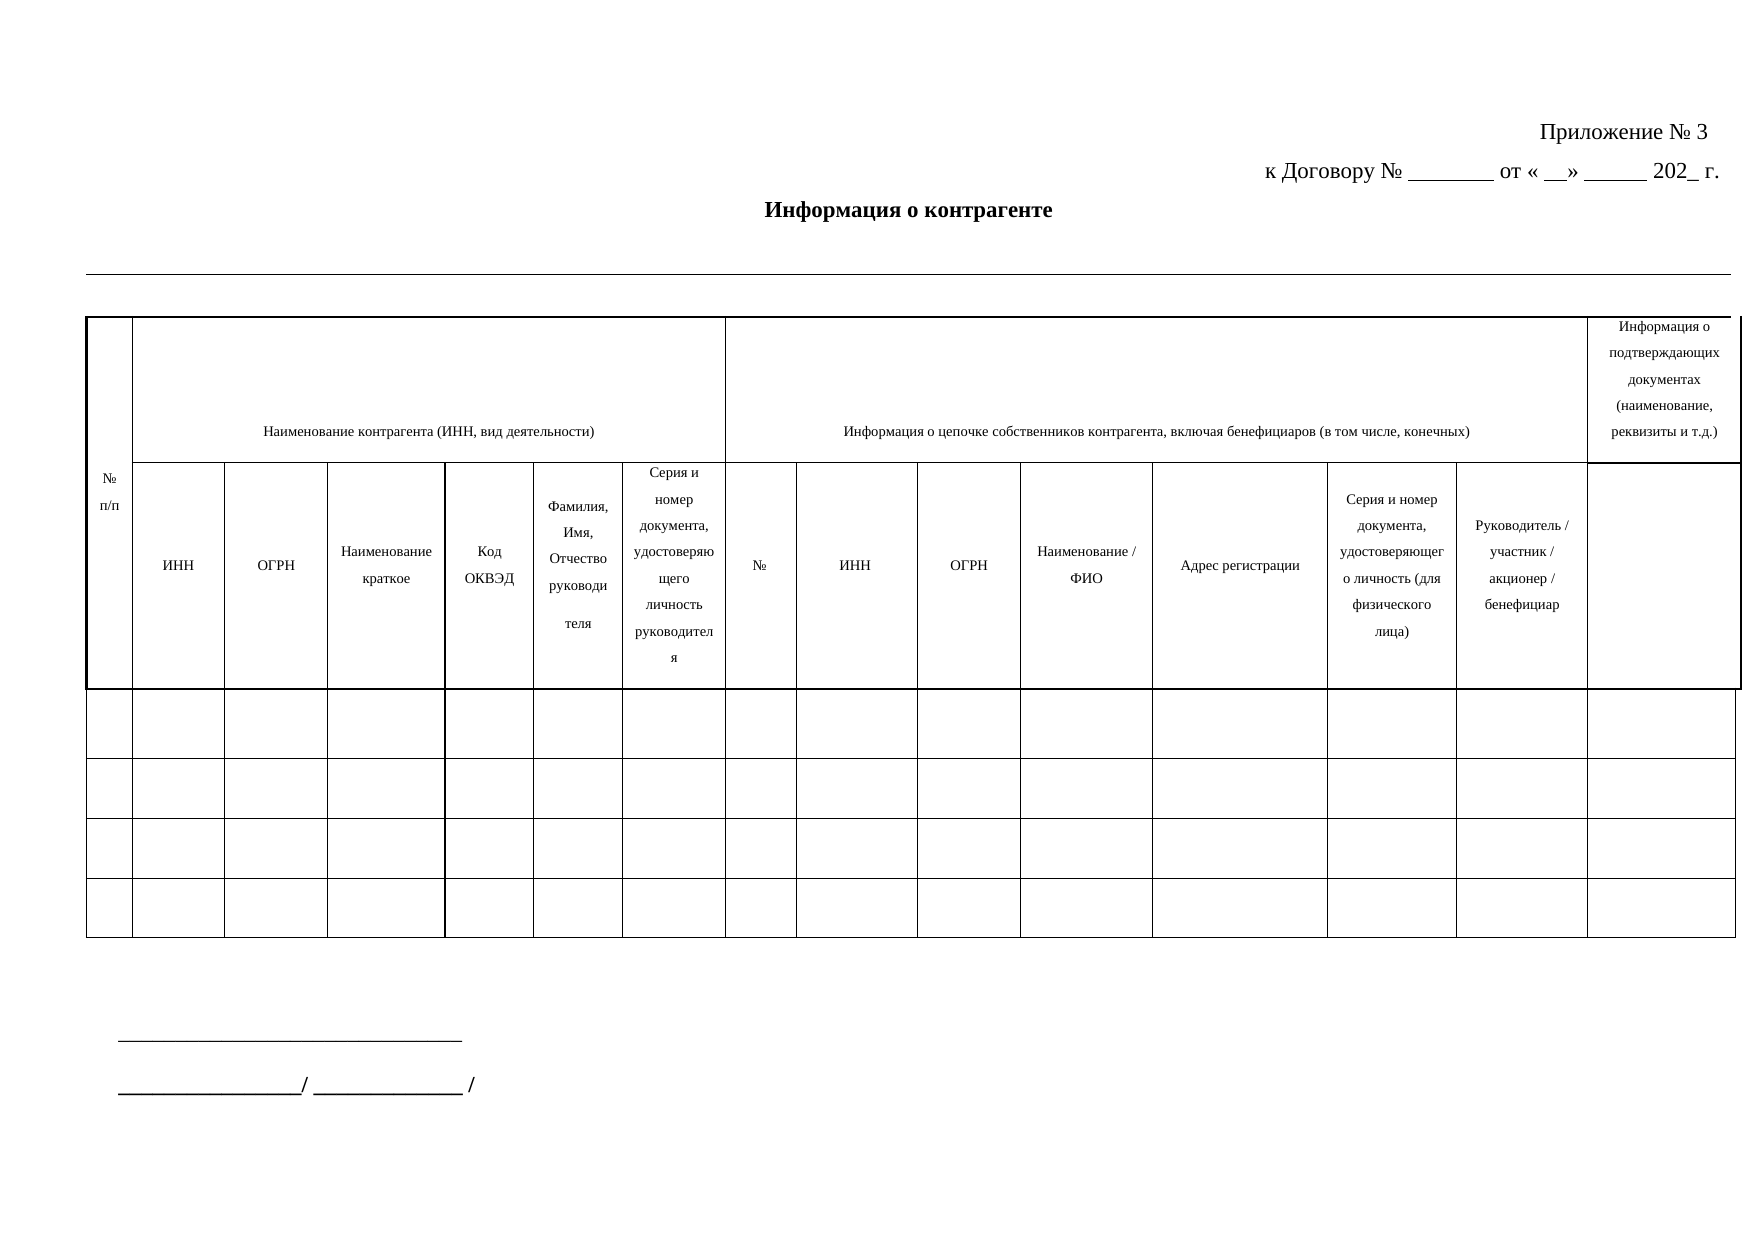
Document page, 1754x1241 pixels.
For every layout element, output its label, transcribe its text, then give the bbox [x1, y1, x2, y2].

table_cell [1328, 819, 1456, 877]
table_cell Руководитель / участник / акционер / бенефициар [1457, 463, 1587, 688]
table_cell [623, 819, 725, 877]
text ______________________________ [118, 1018, 1636, 1044]
table_cell [623, 690, 725, 758]
table_cell [446, 690, 533, 758]
table_cell [534, 759, 622, 818]
table_cell № [726, 463, 796, 688]
table_cell [1588, 819, 1735, 877]
table_cell [225, 759, 327, 818]
table_cell [1021, 879, 1152, 937]
table_header [1731, 118, 1735, 235]
table_cell [726, 690, 796, 758]
table_cell [726, 819, 796, 877]
table_cell Код ОКВЭД [446, 463, 533, 688]
table_cell [86, 275, 1731, 316]
table_cell [1457, 819, 1587, 877]
table_cell [1736, 818, 1741, 877]
table_cell Серия и номер документа, удостоверяющего личность руководителя [623, 463, 725, 688]
table_cell [1153, 759, 1327, 818]
table_cell [1588, 879, 1735, 937]
table_cell [623, 759, 725, 818]
table_cell [225, 690, 327, 758]
table_cell [328, 690, 444, 758]
table_cell ИНН [133, 463, 224, 688]
table_cell [1328, 759, 1456, 818]
table_cell [1021, 819, 1152, 877]
table_cell [86, 938, 1731, 979]
table_cell Фамилия, Имя, Отчество руководи теля [534, 463, 622, 688]
table_cell [1735, 937, 1741, 979]
table_cell Информация о цепочке собственников контрагента, включая бенефициаров (в том числе, конечных) [726, 318, 1587, 462]
table_cell [225, 819, 327, 877]
table_cell [328, 759, 444, 818]
table_cell [918, 879, 1020, 937]
table_cell № п/п [88, 318, 132, 688]
table_cell Серия и номер документа, удостоверяющего личность (для физического лица) [1328, 463, 1456, 688]
table_cell [87, 879, 132, 937]
table_cell [86, 235, 1731, 273]
table_cell [726, 879, 796, 937]
table_cell [797, 819, 917, 877]
table_cell [87, 690, 132, 758]
table_cell ОГРН [225, 463, 327, 688]
table_cell [726, 759, 796, 818]
table_cell [1457, 879, 1587, 937]
table_cell [446, 819, 533, 877]
table_cell [1021, 759, 1152, 818]
table_cell Информация о подтверждающих документах (наименование, реквизиты и т.д.) [1588, 316, 1740, 462]
table_cell [1457, 759, 1587, 818]
table_cell [1153, 879, 1327, 937]
table_cell [1328, 690, 1456, 758]
table_cell [1731, 274, 1735, 316]
table_cell [1153, 690, 1327, 758]
table_cell [623, 879, 725, 937]
table_cell [918, 690, 1020, 758]
table_cell Наименование контрагента (ИНН, вид деятельности) [133, 318, 725, 462]
table_cell Наименование краткое [328, 463, 444, 688]
table_cell [1735, 235, 1741, 273]
table_cell [534, 879, 622, 937]
table_cell [1021, 690, 1152, 758]
table_cell [1328, 879, 1456, 937]
table_cell [1457, 690, 1587, 758]
table_cell [797, 759, 917, 818]
table_cell [1735, 274, 1741, 316]
table_cell [1153, 819, 1327, 877]
table_cell [1731, 235, 1735, 273]
table_cell [225, 879, 327, 937]
table_header Приложение № 3 к Договору № от « » 202_ г. Информация о контрагенте [86, 118, 1731, 235]
table_cell [87, 819, 132, 877]
table_cell ОГРН [918, 463, 1020, 688]
table_cell ИНН [797, 463, 917, 688]
table_cell [1736, 690, 1741, 758]
table_cell [1588, 759, 1735, 818]
text ________________/ _____________ / [118, 1071, 1636, 1097]
table_cell [1588, 690, 1735, 758]
table_cell [797, 690, 917, 758]
table_cell [1731, 938, 1735, 979]
table_cell [797, 879, 917, 937]
table_cell [328, 879, 444, 937]
table_cell [1588, 464, 1740, 688]
table_cell [133, 690, 224, 758]
table_cell [534, 690, 622, 758]
table_cell [446, 759, 533, 818]
table_header [1735, 118, 1741, 235]
table_cell [534, 819, 622, 877]
table_cell [133, 819, 224, 877]
table_cell [1736, 758, 1741, 818]
table_cell [446, 879, 533, 937]
table_cell [133, 759, 224, 818]
table_cell [328, 819, 444, 877]
table_cell [87, 759, 132, 818]
table_cell Адрес регистрации [1153, 463, 1327, 688]
table_cell Наименование / ФИО [1021, 463, 1152, 688]
table_cell [918, 759, 1020, 818]
table_cell [1736, 878, 1741, 937]
table_cell [133, 879, 224, 937]
table_cell [918, 819, 1020, 877]
